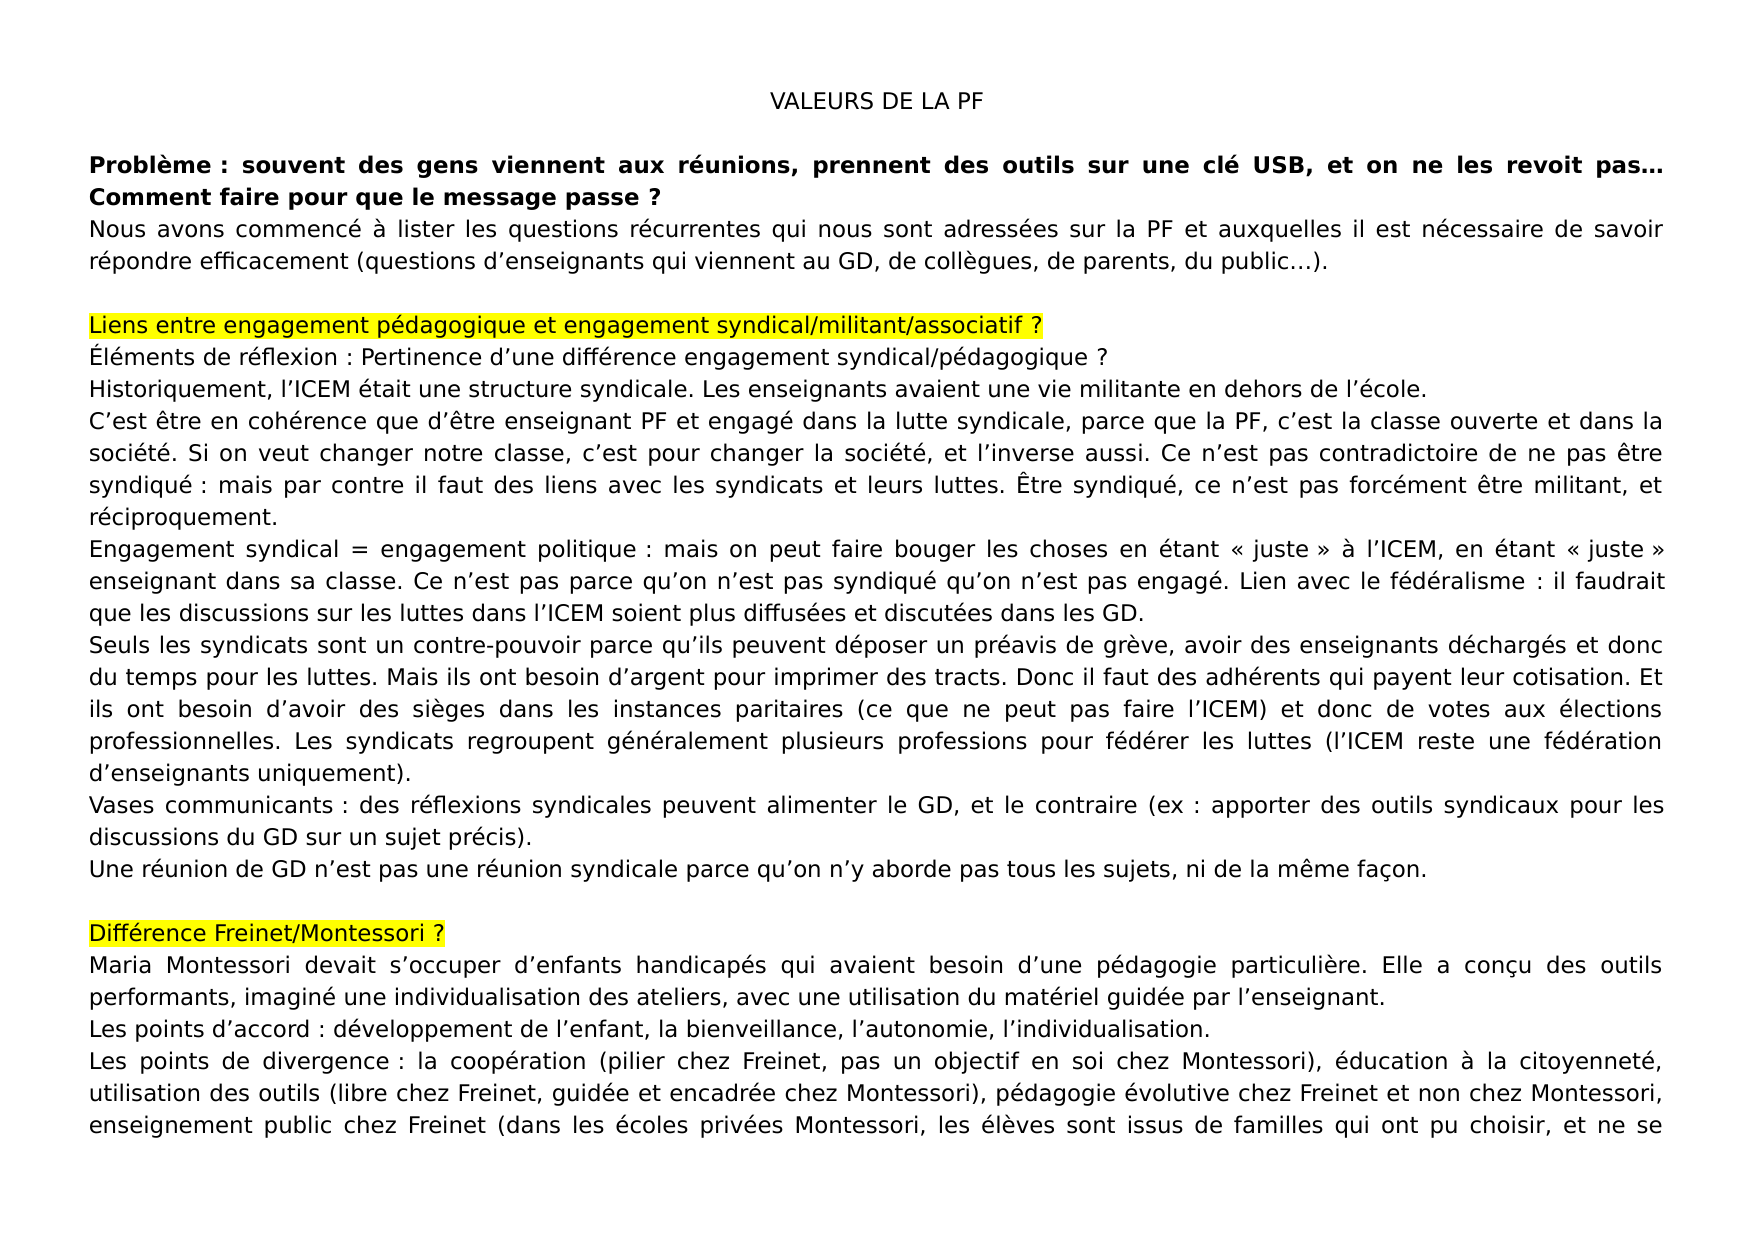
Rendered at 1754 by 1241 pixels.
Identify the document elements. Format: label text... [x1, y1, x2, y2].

subtitle Une réunion de GD n’est pas une réunion syndicale parce qu’on n’y aborde pas tous les sujets, ni de la même façon. [88, 856, 1665, 883]
text Engagement syndical = engagement politique : mais on peut faire bouger les choses en étant « juste » à l’ICEM, en étant « juste » enseignant dans sa classe. Ce n’est pas parce qu’on n’est pas syndiqué qu’on n’est pas engagé. Lien avec le fédéralisme : il faudrait que les discussions sur les luttes dans l’ICEM soient plus diffusées et discutées dans les GD. [88, 536, 1665, 627]
text Problème : souvent des gens viennent aux réunions, prennent des outils sur une clé USB, et on ne les revoit pas… Comment faire pour que le message passe ? [88, 152, 1665, 211]
text Historiquement, l’ICEM était une structure syndicale. Les enseignants avaient une vie militante en dehors de l’école. [88, 376, 1665, 403]
text Maria Montessori devait s’occuper d’enfants handicapés qui avaient besoin d’une pédagogie particulière. Elle a conçu des outils performants, imaginé une individualisation des ateliers, avec une utilisation du matériel guidée par l’enseignant. [88, 952, 1665, 1011]
text Nous avons commencé à lister les questions récurrentes qui nous sont adressées sur la PF et auxquelles il est nécessaire de savoir répondre efficacement (questions d’enseignants qui viennent au GD, de collègues, de parents, du public…). [88, 216, 1665, 275]
subtitle VALEURS DE LA PF [88, 88, 1665, 115]
text Vases communicants : des réflexions syndicales peuvent alimenter le GD, et le contraire (ex : apporter des outils syndicaux pour les discussions du GD sur un sujet précis). [88, 792, 1665, 851]
text C’est être en cohérence que d’être enseignant PF et engagé dans la lutte syndicale, parce que la PF, c’est la classe ouverte et dans la société. Si on veut changer notre classe, c’est pour changer la société, et l’inverse aussi. Ce n’est pas contradictoire de ne pas être syndiqué : mais par contre il faut des liens avec les syndicats et leurs luttes. Être syndiqué, ce n’est pas forcément être militant, et réciproquement. [88, 408, 1665, 531]
text Liens entre engagement pédagogique et engagement syndical/militant/associatif ? [88, 312, 1665, 339]
text Les points de divergence : la coopération (pilier chez Freinet, pas un objectif en soi chez Montessori), éducation à la citoyenneté, utilisation des outils (libre chez Freinet, guidée et encadrée chez Montessori), pédagogie évolutive chez Freinet et non chez Montessori, enseignement public chez Freinet (dans les écoles privées Montessori, les élèves sont issus de familles qui ont pu choisir, et ne se [88, 1048, 1665, 1138]
text Différence Freinet/Montessori ? [88, 920, 1665, 947]
text Éléments de réflexion : Pertinence d’une différence engagement syndical/pédagogique ? [88, 344, 1665, 371]
text Les points d’accord : développement de l’enfant, la bienveillance, l’autonomie, l’individualisation. [88, 1016, 1665, 1043]
text Seuls les syndicats sont un contre-pouvoir parce qu’ils peuvent déposer un préavis de grève, avoir des enseignants déchargés et donc du temps pour les luttes. Mais ils ont besoin d’argent pour imprimer des tracts. Donc il faut des adhérents qui payent leur cotisation. Et ils ont besoin d’avoir des sièges dans les instances paritaires (ce que ne peut pas faire l’ICEM) et donc de votes aux élections professionnelles. Les syndicats regroupent généralement plusieurs professions pour fédérer les luttes (l’ICEM reste une fédération d’enseignants uniquement). [88, 632, 1665, 787]
